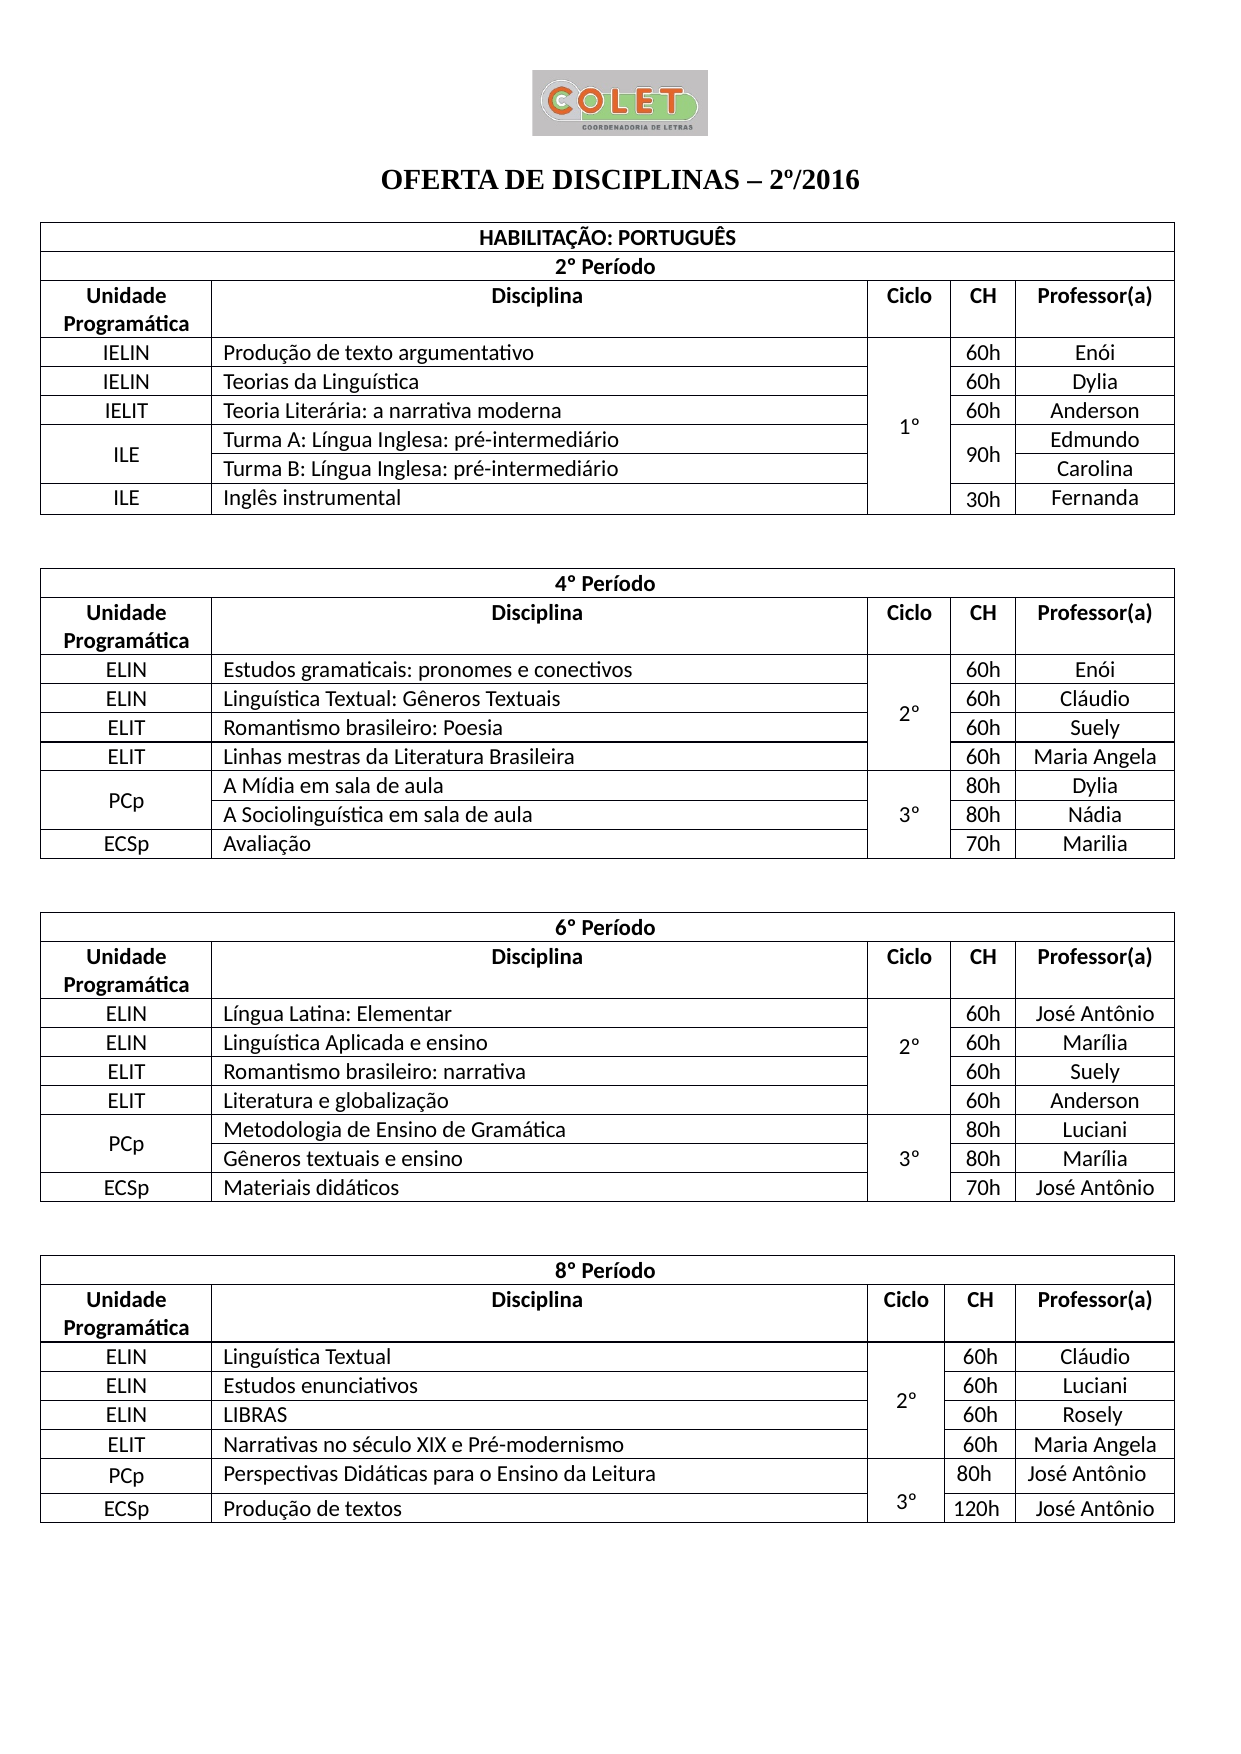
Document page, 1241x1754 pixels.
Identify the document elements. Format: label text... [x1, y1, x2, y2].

table_cell 90h [951, 425, 1015, 482]
table_cell Professor(a) [1016, 281, 1174, 337]
table_cell 80h [945, 1459, 1015, 1493]
table_cell Metodologia de Ensino de Gramática [212, 1115, 867, 1143]
table_cell PCp [41, 1459, 211, 1493]
table_cell Língua Latina: Elementar [212, 999, 867, 1027]
table_cell Romantismo brasileiro: narrativa [212, 1057, 867, 1085]
table_cell Materiais didáticos [212, 1173, 867, 1201]
table_cell Anderson [1016, 1086, 1174, 1114]
table_cell Produção de texto argumentativo [212, 338, 867, 366]
table_cell 80h [951, 1115, 1015, 1143]
table_cell 60h [951, 999, 1015, 1027]
table_cell 3º [868, 771, 950, 858]
table_cell Estudos enunciativos [212, 1372, 867, 1399]
table_cell 60h [951, 1028, 1015, 1056]
table_cell Avaliação [212, 830, 867, 858]
table_cell Disciplina [212, 281, 867, 337]
table_cell PCp [41, 771, 211, 828]
table_cell Unidade Programática [41, 281, 211, 337]
table_header 8º Período [41, 1256, 1174, 1284]
table_cell CH [951, 598, 1015, 654]
picture [532, 70, 708, 136]
table_cell Maria Angela [1016, 1430, 1174, 1458]
table_cell 60h [945, 1430, 1015, 1458]
table_cell Suely [1016, 713, 1174, 741]
table_cell Unidade Programática [41, 942, 211, 998]
text OFERTA DE DISCIPLINAS – 2º/2016 [71, 162, 1169, 196]
table_cell Disciplina [212, 1285, 867, 1341]
table_cell Dylia [1016, 367, 1174, 395]
table_cell 120h [945, 1494, 1015, 1522]
table_cell IELIT [41, 396, 211, 424]
table_cell Suely [1016, 1057, 1174, 1085]
table_cell Turma A: Língua Inglesa: pré-intermediário [212, 425, 867, 453]
table_cell 60h [951, 655, 1015, 683]
table_cell Produção de textos [212, 1494, 867, 1522]
table_cell Nádia [1016, 801, 1174, 828]
table_cell José Antônio [1016, 1173, 1174, 1201]
table_cell ECSp [41, 830, 211, 858]
table_cell 60h [951, 367, 1015, 395]
table_cell Marilia [1016, 830, 1174, 858]
table_cell 3º [868, 1115, 950, 1201]
table_cell Gêneros textuais e ensino [212, 1144, 867, 1172]
table_cell CH [951, 281, 1015, 337]
table_cell Unidade Programática [41, 1285, 211, 1341]
table_cell ECSp [41, 1494, 211, 1522]
table_cell ILE [41, 484, 211, 514]
table_cell Marília [1016, 1028, 1174, 1056]
table_cell Estudos gramaticais: pronomes e conectivos [212, 655, 867, 683]
table_cell Fernanda [1016, 484, 1174, 514]
table_cell 60h [945, 1343, 1015, 1371]
table_cell LIBRAS [212, 1401, 867, 1429]
table_cell 80h [951, 771, 1015, 799]
table_cell Inglês instrumental [212, 484, 867, 514]
table_cell ELIN [41, 1372, 211, 1399]
table_cell Luciani [1016, 1372, 1174, 1399]
table_cell Cláudio [1016, 1343, 1174, 1371]
table_cell Disciplina [212, 598, 867, 654]
table_cell Enói [1016, 338, 1174, 366]
table_cell Turma B: Língua Inglesa: pré-intermediário [212, 454, 867, 482]
table_cell 70h [951, 1173, 1015, 1201]
table_cell José Antônio [1016, 1494, 1174, 1522]
table_cell 30h [951, 484, 1015, 514]
table_cell 80h [951, 1144, 1015, 1172]
table_cell ELIN [41, 655, 211, 683]
table_cell Professor(a) [1016, 598, 1174, 654]
table_cell 60h [951, 1086, 1015, 1114]
table_cell ECSp [41, 1173, 211, 1201]
table_cell PCp [41, 1115, 211, 1172]
table_cell Luciani [1016, 1115, 1174, 1143]
table_cell 60h [951, 713, 1015, 741]
table_cell ELIT [41, 1430, 211, 1458]
table_cell IELIN [41, 338, 211, 366]
table_cell 2º Período [41, 252, 1174, 280]
table_cell Anderson [1016, 396, 1174, 424]
table_cell Disciplina [212, 942, 867, 998]
table_cell Professor(a) [1016, 1285, 1174, 1341]
table_cell Romantismo brasileiro: Poesia [212, 713, 867, 741]
table_cell 80h [951, 801, 1015, 828]
table_cell 60h [951, 338, 1015, 366]
table_cell ELIT [41, 743, 211, 770]
table_cell ELIN [41, 1028, 211, 1056]
table_cell CH [945, 1285, 1015, 1341]
table_cell Maria Angela [1016, 743, 1174, 770]
table_cell José Antônio [1016, 1459, 1174, 1493]
table_cell Linguística Aplicada e ensino [212, 1028, 867, 1056]
table_cell ELIN [41, 684, 211, 712]
table_cell Carolina [1016, 454, 1174, 482]
table_cell Professor(a) [1016, 942, 1174, 998]
table_cell Edmundo [1016, 425, 1174, 453]
table_cell Ciclo [868, 942, 950, 998]
table_cell 60h [951, 743, 1015, 770]
table_cell IELIN [41, 367, 211, 395]
table_header 6º Período [41, 913, 1174, 941]
table_cell Linguística Textual: Gêneros Textuais [212, 684, 867, 712]
table_cell ELIT [41, 1086, 211, 1114]
table_header 4º Período [41, 569, 1174, 597]
table_cell ELIT [41, 713, 211, 741]
table_cell A Sociolinguística em sala de aula [212, 801, 867, 828]
table_cell ELIN [41, 999, 211, 1027]
table_cell Narrativas no século XIX e Pré-modernismo [212, 1430, 867, 1458]
table_cell 2º [868, 999, 950, 1114]
table_cell Enói [1016, 655, 1174, 683]
table_cell 60h [945, 1372, 1015, 1399]
table_cell A Mídia em sala de aula [212, 771, 867, 799]
table_cell ILE [41, 425, 211, 482]
table_cell 60h [945, 1401, 1015, 1429]
table_cell Rosely [1016, 1401, 1174, 1429]
table_header HABILITAÇÃO: PORTUGUÊS [41, 223, 1174, 251]
table_cell Teorias da Linguística [212, 367, 867, 395]
table_cell 60h [951, 1057, 1015, 1085]
table_cell Linguística Textual [212, 1343, 867, 1371]
table_cell 1º [868, 338, 950, 514]
table_cell Unidade Programática [41, 598, 211, 654]
table_cell Linhas mestras da Literatura Brasileira [212, 743, 867, 770]
table_cell Marília [1016, 1144, 1174, 1172]
table_cell Ciclo [868, 281, 950, 337]
table_cell ELIT [41, 1057, 211, 1085]
table_cell 3º [868, 1459, 944, 1522]
table_cell 2º [868, 655, 950, 770]
table_cell Perspectivas Didáticas para o Ensino da Leitura [212, 1459, 867, 1493]
table_cell ELIN [41, 1343, 211, 1371]
table_cell Cláudio [1016, 684, 1174, 712]
table_cell Dylia [1016, 771, 1174, 799]
table_cell CH [951, 942, 1015, 998]
table_cell 60h [951, 684, 1015, 712]
table_cell Teoria Literária: a narrativa moderna [212, 396, 867, 424]
table_cell ELIN [41, 1401, 211, 1429]
table_cell 2º [868, 1343, 944, 1458]
table_cell Literatura e globalização [212, 1086, 867, 1114]
table_cell 60h [951, 396, 1015, 424]
table_cell Ciclo [868, 598, 950, 654]
table_cell 70h [951, 830, 1015, 858]
table_cell José Antônio [1016, 999, 1174, 1027]
table_cell Ciclo [868, 1285, 944, 1341]
